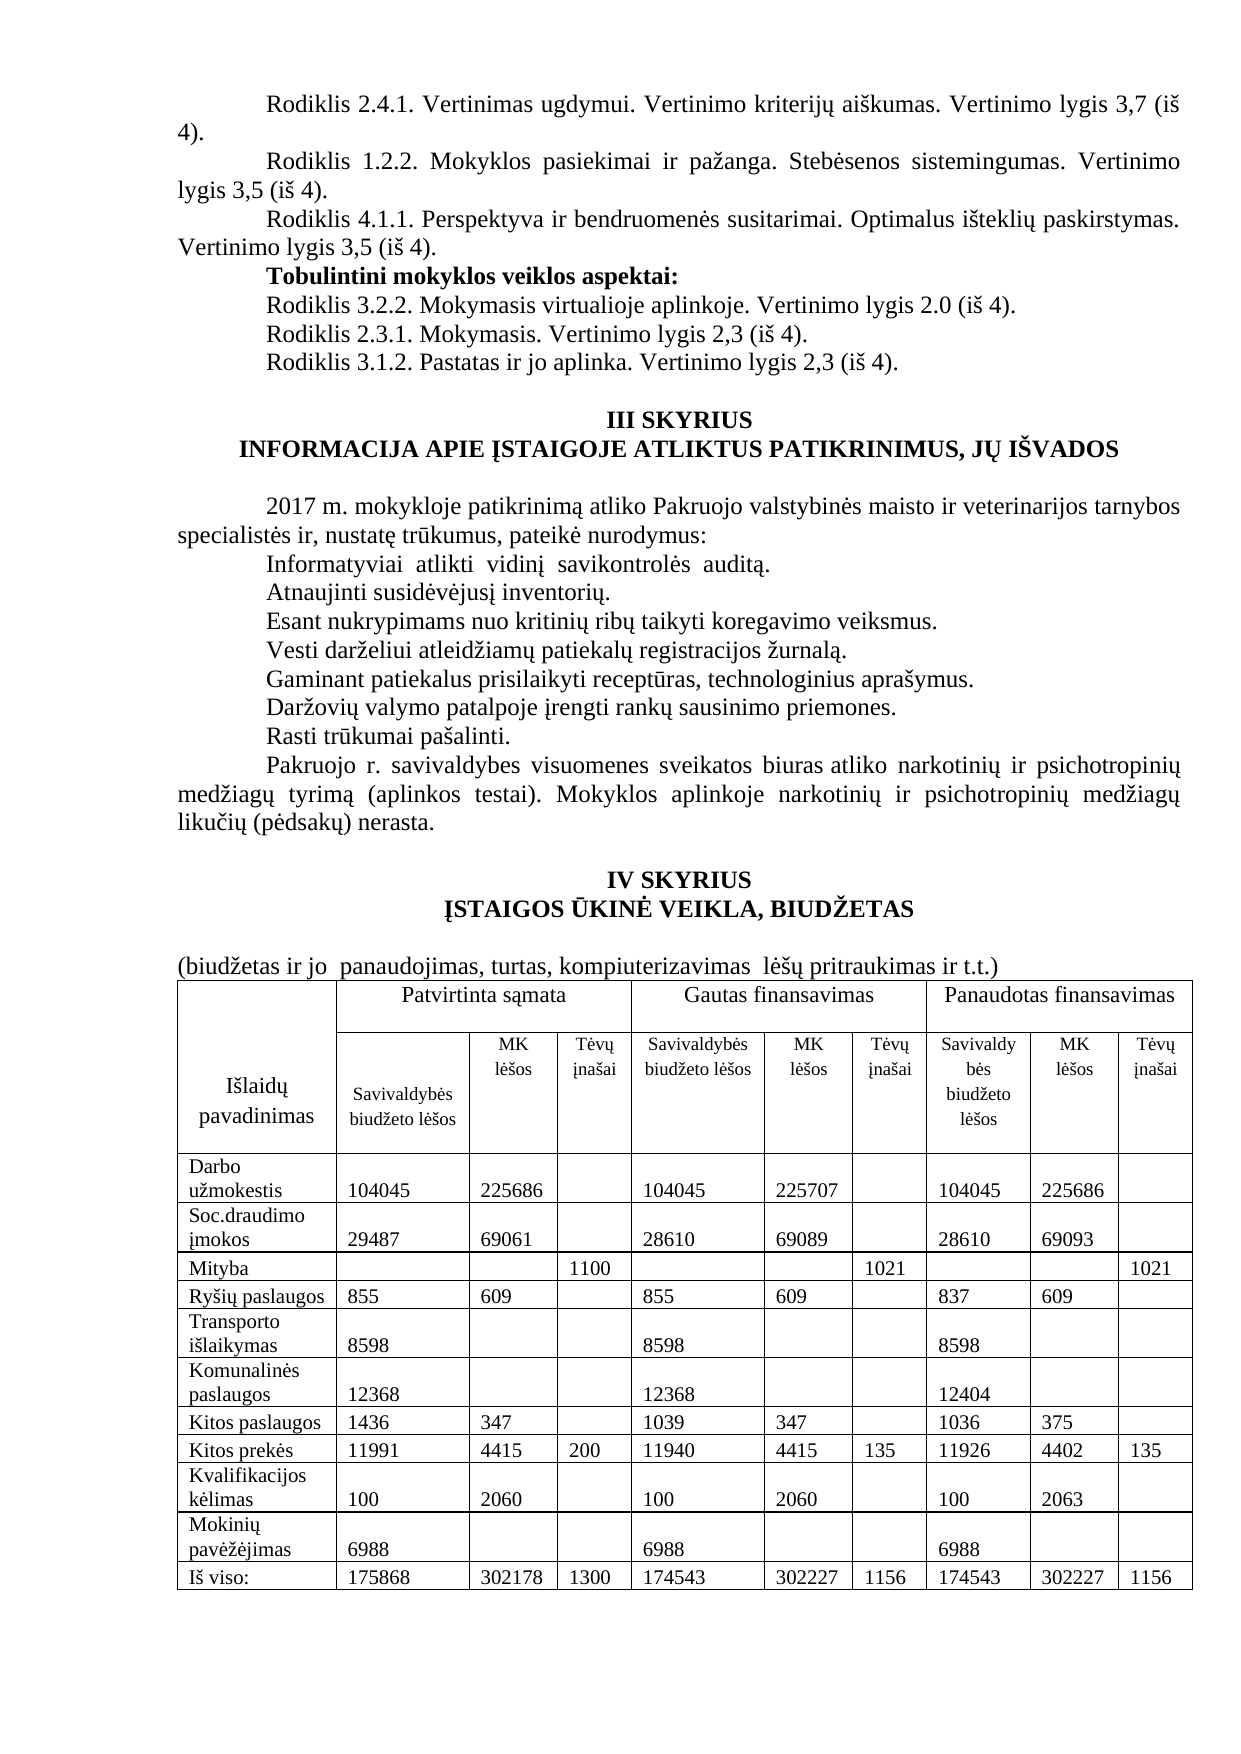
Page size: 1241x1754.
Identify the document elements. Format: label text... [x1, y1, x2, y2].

table_cell 347 [765, 1407, 852, 1434]
table_cell Kitos prekės [178, 1435, 336, 1462]
text Rasti trūkumai pašalinti. [177, 721, 1181, 750]
table_cell 1021 [1119, 1253, 1192, 1279]
table_cell 225686 [470, 1154, 557, 1202]
table_cell [470, 1309, 557, 1357]
text Rodiklis 4.1.1. Perspektyva ir bendruomenės susitarimai. Optimalus išteklių paskirstymas. Vertinimo lygis 3,5 (iš 4). [177, 204, 1181, 261]
table_cell Kvalifikacijos kėlimas [178, 1463, 336, 1511]
table_cell 69093 [1031, 1203, 1118, 1251]
table_cell Iš viso: [178, 1562, 336, 1589]
table_cell Tėvų įnašai [1119, 1033, 1192, 1153]
text INFORMACIJA APIE ĮSTAIGOJE ATLIKTUS PATIKRINIMUS, JŲ IŠVADOS [177, 434, 1181, 462]
table_cell 4415 [470, 1435, 557, 1462]
table_cell [1031, 1309, 1118, 1357]
table_cell MK lėšos [765, 1033, 852, 1153]
table_cell 104045 [337, 1154, 469, 1202]
table_cell [558, 1309, 631, 1357]
table_cell [765, 1358, 852, 1406]
table_cell 200 [558, 1435, 631, 1462]
text Informatyviai atlikti vidinį savikontrolės auditą. [177, 549, 1181, 577]
table_cell [1119, 1358, 1192, 1406]
table_cell [1119, 1309, 1192, 1357]
table_cell [558, 1203, 631, 1251]
text Rodiklis 3.2.2. Mokymasis virtualioje aplinkoje. Vertinimo lygis 2.0 (iš 4). [177, 290, 1181, 319]
text Gaminant patiekalus prisilaikyti receptūras, technologinius aprašymus. [177, 664, 1181, 692]
table_cell 2060 [470, 1463, 557, 1511]
table_cell 8598 [927, 1309, 1030, 1357]
text ĮSTAIGOS ŪKINĖ VEIKLA, BIUDŽETAS [177, 894, 1181, 922]
table_cell 837 [927, 1281, 1030, 1308]
table_cell 12368 [337, 1358, 469, 1406]
table_cell [927, 1253, 1030, 1279]
table_cell 69061 [470, 1203, 557, 1251]
table_cell [470, 1513, 557, 1561]
table_cell Mokinių pavėžėjimas [178, 1513, 336, 1561]
table_cell 11940 [632, 1435, 764, 1462]
text Pakruojo r. savivaldybes visuomenes sveikatos biuras atliko narkotinių ir psichotropinių medžiagų tyrimą (aplinkos testai). Mokyklos aplinkoje narkotinių ir psichotropinių medžiagų likučių (pėdsakų) nerasta. [177, 750, 1181, 836]
table_cell 1039 [632, 1407, 764, 1434]
table_cell 11926 [927, 1435, 1030, 1462]
table_cell 104045 [632, 1154, 764, 1202]
table_cell 302227 [765, 1562, 852, 1589]
table_cell 28610 [927, 1203, 1030, 1251]
table_cell 302227 [1031, 1562, 1118, 1589]
table_cell 375 [1031, 1407, 1118, 1434]
table_cell 6988 [632, 1513, 764, 1561]
table_cell MK lėšos [1031, 1033, 1118, 1153]
table_cell 8598 [337, 1309, 469, 1357]
table_cell 11991 [337, 1435, 469, 1462]
table_header Išlaidų pavadinimas [178, 981, 336, 1153]
table_cell [558, 1154, 631, 1202]
table_cell [470, 1358, 557, 1406]
table_cell [1119, 1513, 1192, 1561]
table_cell Soc.draudimo įmokos [178, 1203, 336, 1251]
table_cell 302178 [470, 1562, 557, 1589]
table_cell Darbo užmokestis [178, 1154, 336, 1202]
table_cell 1021 [853, 1253, 926, 1279]
table_cell [558, 1281, 631, 1308]
table_cell Ryšių paslaugos [178, 1281, 336, 1308]
table_cell 225686 [1031, 1154, 1118, 1202]
text Rodiklis 1.2.2. Mokyklos pasiekimai ir pažanga. Stebėsenos sistemingumas. Vertinimo lygis 3,5 (iš 4). [177, 146, 1181, 204]
table_cell 69089 [765, 1203, 852, 1251]
table_cell 4415 [765, 1435, 852, 1462]
table_cell 104045 [927, 1154, 1030, 1202]
table_cell 135 [1119, 1435, 1192, 1462]
table_cell 2063 [1031, 1463, 1118, 1511]
table_cell 1436 [337, 1407, 469, 1434]
table_cell 6988 [927, 1513, 1030, 1561]
text 2017 m. mokykloje patikrinimą atliko Pakruojo valstybinės maisto ir veterinarijos tarnybos specialistės ir, nustatę trūkumus, pateikė nurodymus: [177, 491, 1181, 549]
table_cell [765, 1253, 852, 1279]
table_cell 135 [853, 1435, 926, 1462]
table_cell Savivaldybės biudžeto lėšos [632, 1033, 764, 1153]
text Rodiklis 3.1.2. Pastatas ir jo aplinka. Vertinimo lygis 2,3 (iš 4). [177, 347, 1181, 376]
table_header Panaudotas finansavimas [927, 981, 1192, 1032]
table_cell 1300 [558, 1562, 631, 1589]
table_cell Transporto išlaikymas [178, 1309, 336, 1357]
table_cell 855 [632, 1281, 764, 1308]
table_cell 100 [927, 1463, 1030, 1511]
table_cell 28610 [632, 1203, 764, 1251]
table_cell [853, 1513, 926, 1561]
table_cell [1119, 1281, 1192, 1308]
table_cell [853, 1203, 926, 1251]
text Rodiklis 2.4.1. Vertinimas ugdymui. Vertinimo kriterijų aiškumas. Vertinimo lygis 3,7 (iš 4). [177, 89, 1181, 146]
table_cell 100 [632, 1463, 764, 1511]
table_cell Savivaldybės biudžeto lėšos [927, 1033, 1030, 1153]
table_cell [853, 1358, 926, 1406]
table_cell [337, 1253, 469, 1279]
table_cell [1031, 1358, 1118, 1406]
table_cell 174543 [632, 1562, 764, 1589]
text Atnaujinti susidėvėjusį inventorių. [177, 577, 1181, 606]
table_cell [765, 1309, 852, 1357]
table_cell Tėvų įnašai [558, 1033, 631, 1153]
table_cell [853, 1407, 926, 1434]
table_cell 609 [470, 1281, 557, 1308]
table_header Gautas finansavimas [632, 981, 926, 1032]
table_cell 4402 [1031, 1435, 1118, 1462]
table_cell [853, 1463, 926, 1511]
table_cell [853, 1154, 926, 1202]
table_cell [632, 1253, 764, 1279]
table_cell 8598 [632, 1309, 764, 1357]
table_cell 6988 [337, 1513, 469, 1561]
table_cell 100 [337, 1463, 469, 1511]
table_cell 175868 [337, 1562, 469, 1589]
table_cell [1031, 1253, 1118, 1279]
table_cell [558, 1407, 631, 1434]
table_cell [1119, 1463, 1192, 1511]
table_cell 1156 [853, 1562, 926, 1589]
table_cell [558, 1358, 631, 1406]
table_cell [1119, 1203, 1192, 1251]
text (biudžetas ir jo panaudojimas, turtas, kompiuterizavimas lėšų pritraukimas ir t.t.) [177, 951, 1181, 980]
table_cell Kitos paslaugos [178, 1407, 336, 1434]
text Vesti darželiui atleidžiamų patiekalų registracijos žurnalą. [177, 635, 1181, 664]
table_cell 609 [765, 1281, 852, 1308]
text Daržovių valymo patalpoje įrengti rankų sausinimo priemones. [177, 692, 1181, 721]
table_cell 1156 [1119, 1562, 1192, 1589]
table_cell [1119, 1407, 1192, 1434]
text Rodiklis 2.3.1. Mokymasis. Vertinimo lygis 2,3 (iš 4). [177, 319, 1181, 347]
table_cell [470, 1253, 557, 1279]
table_cell [853, 1309, 926, 1357]
table_cell Komunalinės paslaugos [178, 1358, 336, 1406]
table_cell 12404 [927, 1358, 1030, 1406]
table_cell 225707 [765, 1154, 852, 1202]
table_header Patvirtinta sąmata [337, 981, 631, 1032]
table_cell [1119, 1154, 1192, 1202]
text III SKYRIUS [177, 405, 1181, 434]
table_cell Savivaldybės biudžeto lėšos [337, 1033, 469, 1153]
table_cell 2060 [765, 1463, 852, 1511]
table_cell Tėvų įnašai [853, 1033, 926, 1153]
table_cell 1100 [558, 1253, 631, 1279]
table_cell [1031, 1513, 1118, 1561]
table_cell 347 [470, 1407, 557, 1434]
table_cell MK lėšos [470, 1033, 557, 1153]
table_cell [853, 1281, 926, 1308]
table_cell 1036 [927, 1407, 1030, 1434]
table_cell [558, 1513, 631, 1561]
table_cell [765, 1513, 852, 1561]
text IV SKYRIUS [177, 865, 1181, 894]
table_cell 12368 [632, 1358, 764, 1406]
table_cell Mityba [178, 1253, 336, 1279]
table_cell 174543 [927, 1562, 1030, 1589]
text Tobulintini mokyklos veiklos aspektai: [177, 261, 1181, 290]
table_cell 29487 [337, 1203, 469, 1251]
table_cell 855 [337, 1281, 469, 1308]
text Esant nukrypimams nuo kritinių ribų taikyti koregavimo veiksmus. [177, 606, 1181, 635]
table_cell 609 [1031, 1281, 1118, 1308]
table_cell [558, 1463, 631, 1511]
